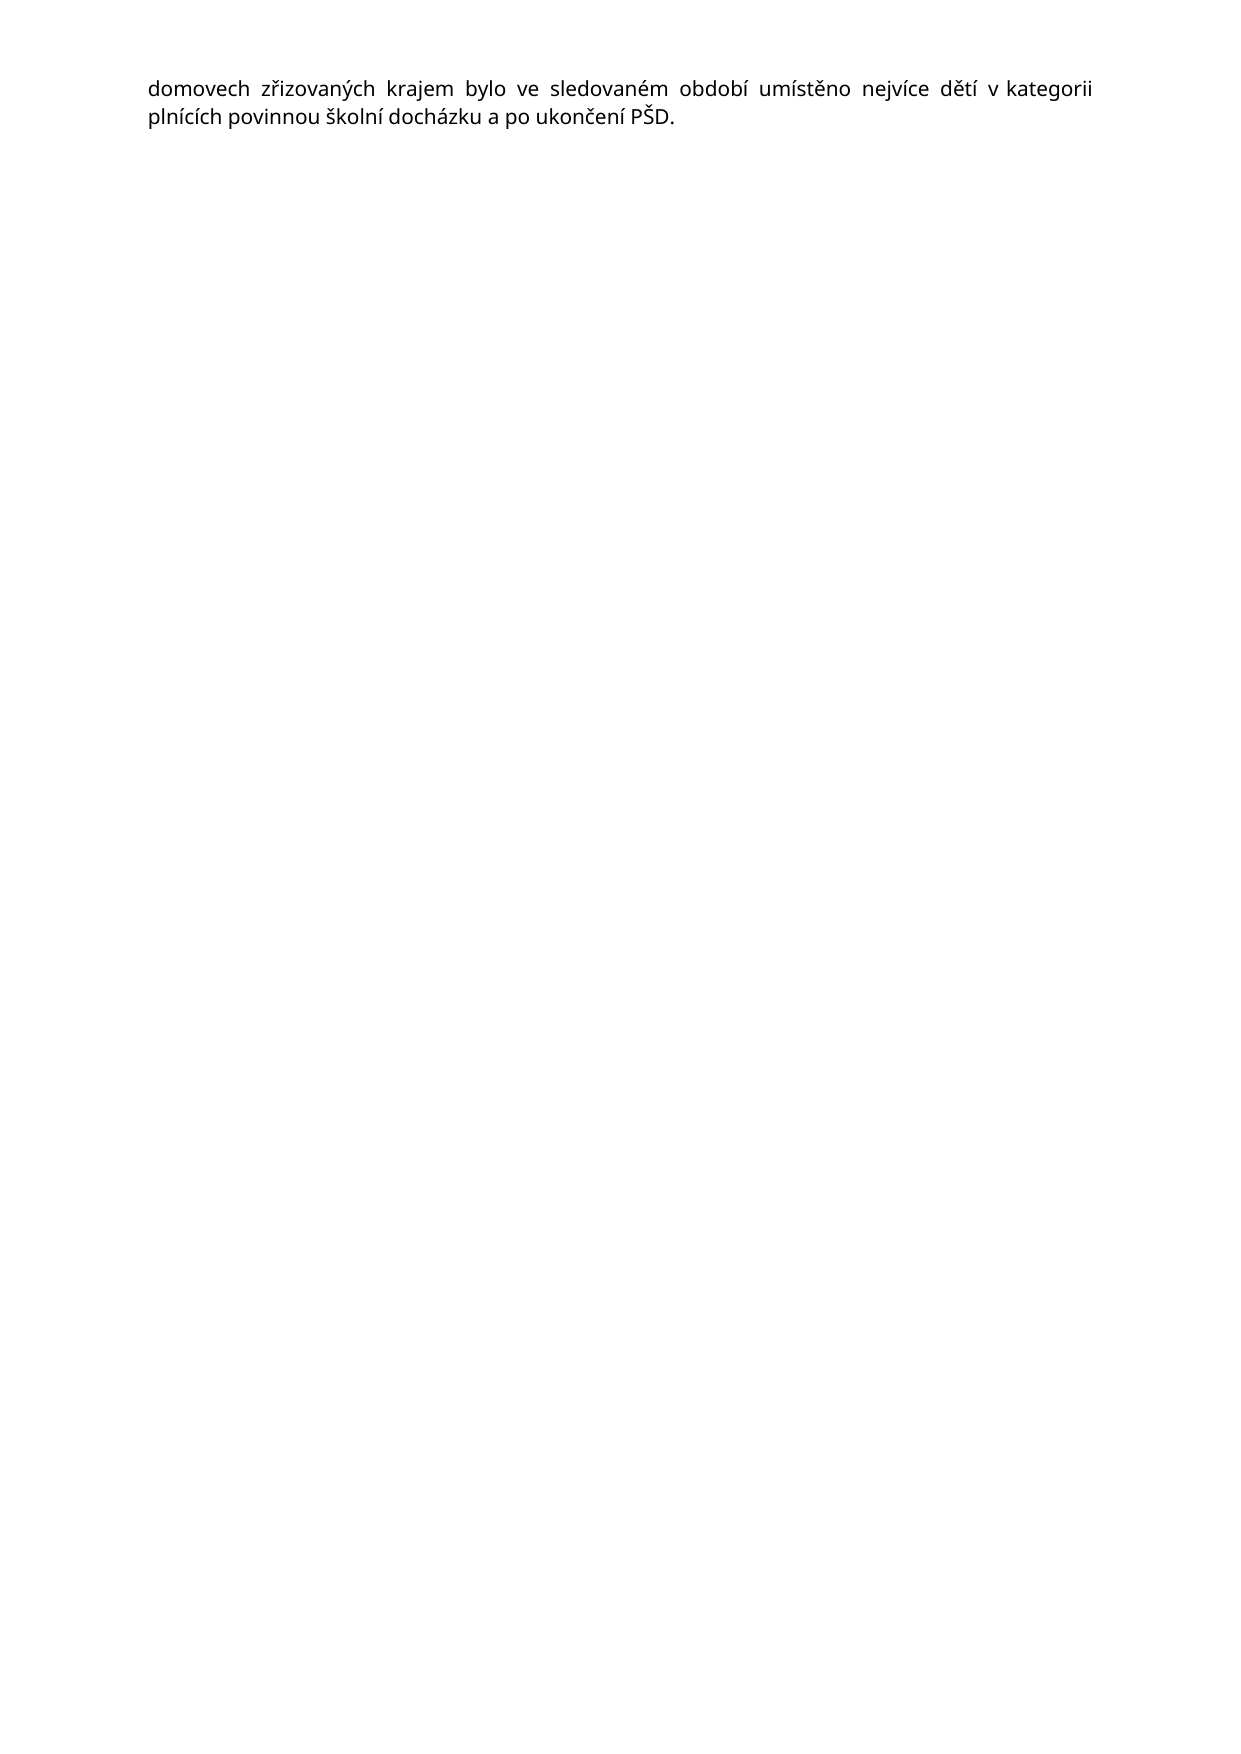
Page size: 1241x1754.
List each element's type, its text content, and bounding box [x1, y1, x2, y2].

text domovech zřizovaných krajem bylo ve sledovaném období umístěno nejvíce dětí v kategorii plnících povinnou školní docházku a po ukončení PŠD. [148, 74, 1092, 131]
